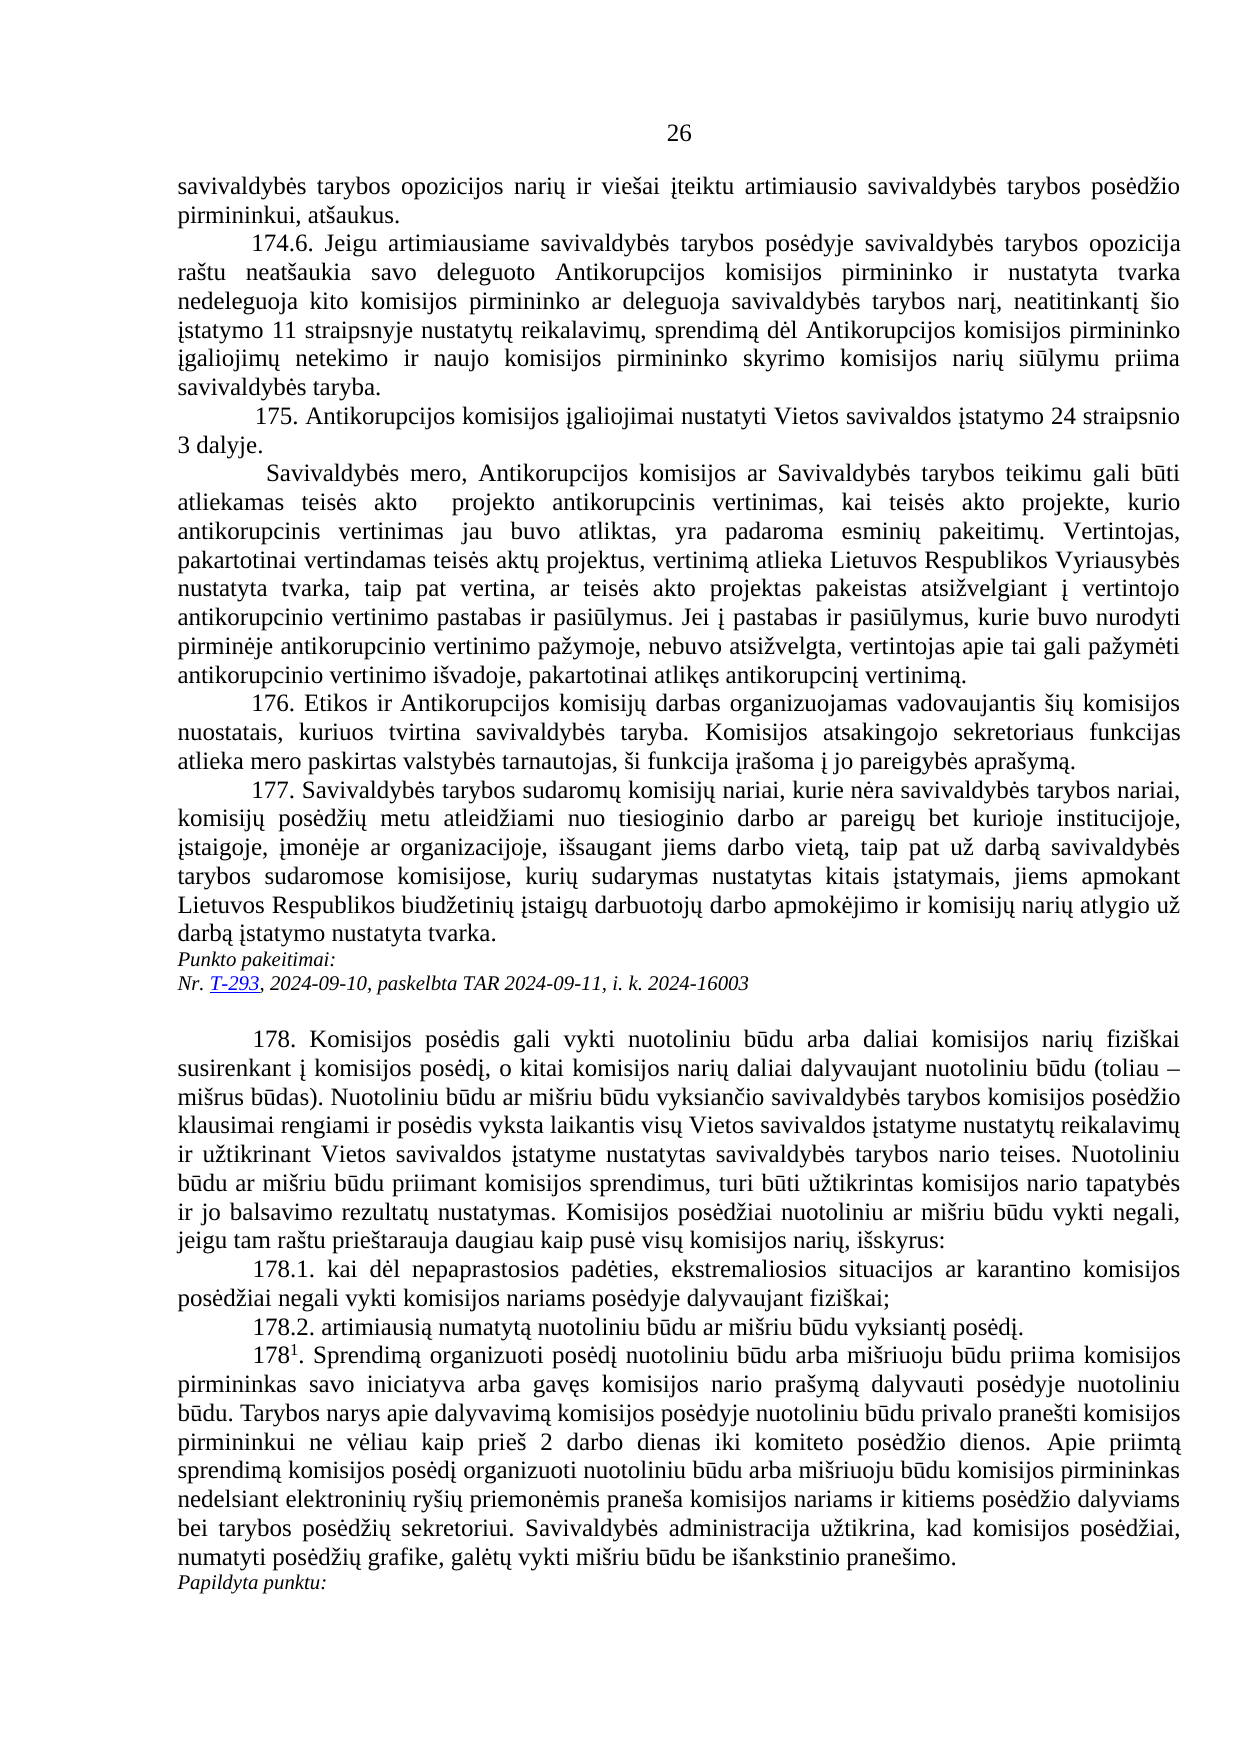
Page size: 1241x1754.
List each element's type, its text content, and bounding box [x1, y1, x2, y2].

text 1781. Sprendimą organizuoti posėdį nuotoliniu būdu arba mišriuoju būdu priima komisijos pirmininkas savo iniciatyva arba gavęs komisijos nario prašymą dalyvauti posėdyje nuotoliniu būdu. Tarybos narys apie dalyvavimą komisijos posėdyje nuotoliniu būdu privalo pranešti komisijos pirmininkui ne vėliau kaip prieš 2 darbo dienas iki komiteto posėdžio dienos. Apie priimtą sprendimą komisijos posėdį organizuoti nuotoliniu būdu arba mišriuoju būdu komisijos pirmininkas nedelsiant elektroninių ryšių priemonėmis praneša komisijos nariams ir kitiems posėdžio dalyviams bei tarybos posėdžių sekretoriui. Savivaldybės administracija užtikrina, kad komisijos posėdžiai, numatyti posėdžių grafike, galėtų vykti mišriu būdu be išankstinio pranešimo. [177, 1340, 1181, 1570]
text Savivaldybės mero, Antikorupcijos komisijos ar Savivaldybės tarybos teikimu gali būti atliekamas teisės akto projekto antikorupcinis vertinimas, kai teisės akto projekte, kurio antikorupcinis vertinimas jau buvo atliktas, yra padaroma esminių pakeitimų. Vertintojas, pakartotinai vertindamas teisės aktų projektus, vertinimą atlieka Lietuvos Respublikos Vyriausybės nustatyta tvarka, taip pat vertina, ar teisės akto projektas pakeistas atsižvelgiant į vertintojo antikorupcinio vertinimo pastabas ir pasiūlymus. Jei į pastabas ir pasiūlymus, kurie buvo nurodyti pirminėje antikorupcinio vertinimo pažymoje, nebuvo atsižvelgta, vertintojas apie tai gali pažymėti antikorupcinio vertinimo išvadoje, pakartotinai atlikęs antikorupcinį vertinimą. [177, 458, 1181, 688]
text 177. Savivaldybės tarybos sudaromų komisijų nariai, kurie nėra savivaldybės tarybos nariai, komisijų posėdžių metu atleidžiami nuo tiesioginio darbo ar pareigų bet kurioje institucijoje, įstaigoje, įmonėje ar organizacijoje, išsaugant jiems darbo vietą, taip pat už darbą savivaldybės tarybos sudaromose komisijose, kurių sudarymas nustatytas kitais įstatymais, jiems apmokant Lietuvos Respublikos biudžetinių įstaigų darbuotojų darbo apmokėjimo ir komisijų narių atlygio už darbą įstatymo nustatyta tvarka. [177, 775, 1181, 947]
text Nr. T-293, 2024-09-10, paskelbta TAR 2024-09-11, i. k. 2024-16003 [177, 971, 1181, 995]
text Punkto pakeitimai: [177, 947, 1181, 971]
text 175. Antikorupcijos komisijos įgaliojimai nustatyti Vietos savivaldos įstatymo 24 straipsnio 3 dalyje. [177, 401, 1181, 458]
text 174.6. Jeigu artimiausiame savivaldybės tarybos posėdyje savivaldybės tarybos opozicija raštu neatšaukia savo deleguoto Antikorupcijos komisijos pirmininko ir nustatyta tvarka nedeleguoja kito komisijos pirmininko ar deleguoja savivaldybės tarybos narį, neatitinkantį šio įstatymo 11 straipsnyje nustatytų reikalavimų, sprendimą dėl Antikorupcijos komisijos pirmininko įgaliojimų netekimo ir naujo komisijos pirmininko skyrimo komisijos narių siūlymu priima savivaldybės taryba. [177, 228, 1181, 401]
text 178. Komisijos posėdis gali vykti nuotoliniu būdu arba daliai komisijos narių fiziškai susirenkant į komisijos posėdį, o kitai komisijos narių daliai dalyvaujant nuotoliniu būdu (toliau – mišrus būdas). Nuotoliniu būdu ar mišriu būdu vyksiančio savivaldybės tarybos komisijos posėdžio klausimai rengiami ir posėdis vyksta laikantis visų Vietos savivaldos įstatyme nustatytų reikalavimų ir užtikrinant Vietos savivaldos įstatyme nustatytas savivaldybės tarybos nario teises. Nuotoliniu būdu ar mišriu būdu priimant komisijos sprendimus, turi būti užtikrintas komisijos nario tapatybės ir jo balsavimo rezultatų nustatymas. Komisijos posėdžiai nuotoliniu ar mišriu būdu vykti negali, jeigu tam raštu prieštarauja daugiau kaip pusė visų komisijos narių, išskyrus: [177, 1024, 1181, 1254]
text 178.1. kai dėl nepaprastosios padėties, ekstremaliosios situacijos ar karantino komisijos posėdžiai negali vykti komisijos nariams posėdyje dalyvaujant fiziškai; [177, 1254, 1181, 1312]
text 178.2. artimiausią numatytą nuotoliniu būdu ar mišriu būdu vyksiantį posėdį. [177, 1312, 1181, 1340]
text Papildyta punktu: [177, 1570, 1181, 1594]
text savivaldybės tarybos opozicijos narių ir viešai įteiktu artimiausio savivaldybės tarybos posėdžio pirmininkui, atšaukus. [177, 171, 1181, 228]
text 176. Etikos ir Antikorupcijos komisijų darbas organizuojamas vadovaujantis šių komisijos nuostatais, kuriuos tvirtina savivaldybės taryba. Komisijos atsakingojo sekretoriaus funkcijas atlieka mero paskirtas valstybės tarnautojas, ši funkcija įrašoma į jo pareigybės aprašymą. [177, 688, 1181, 775]
